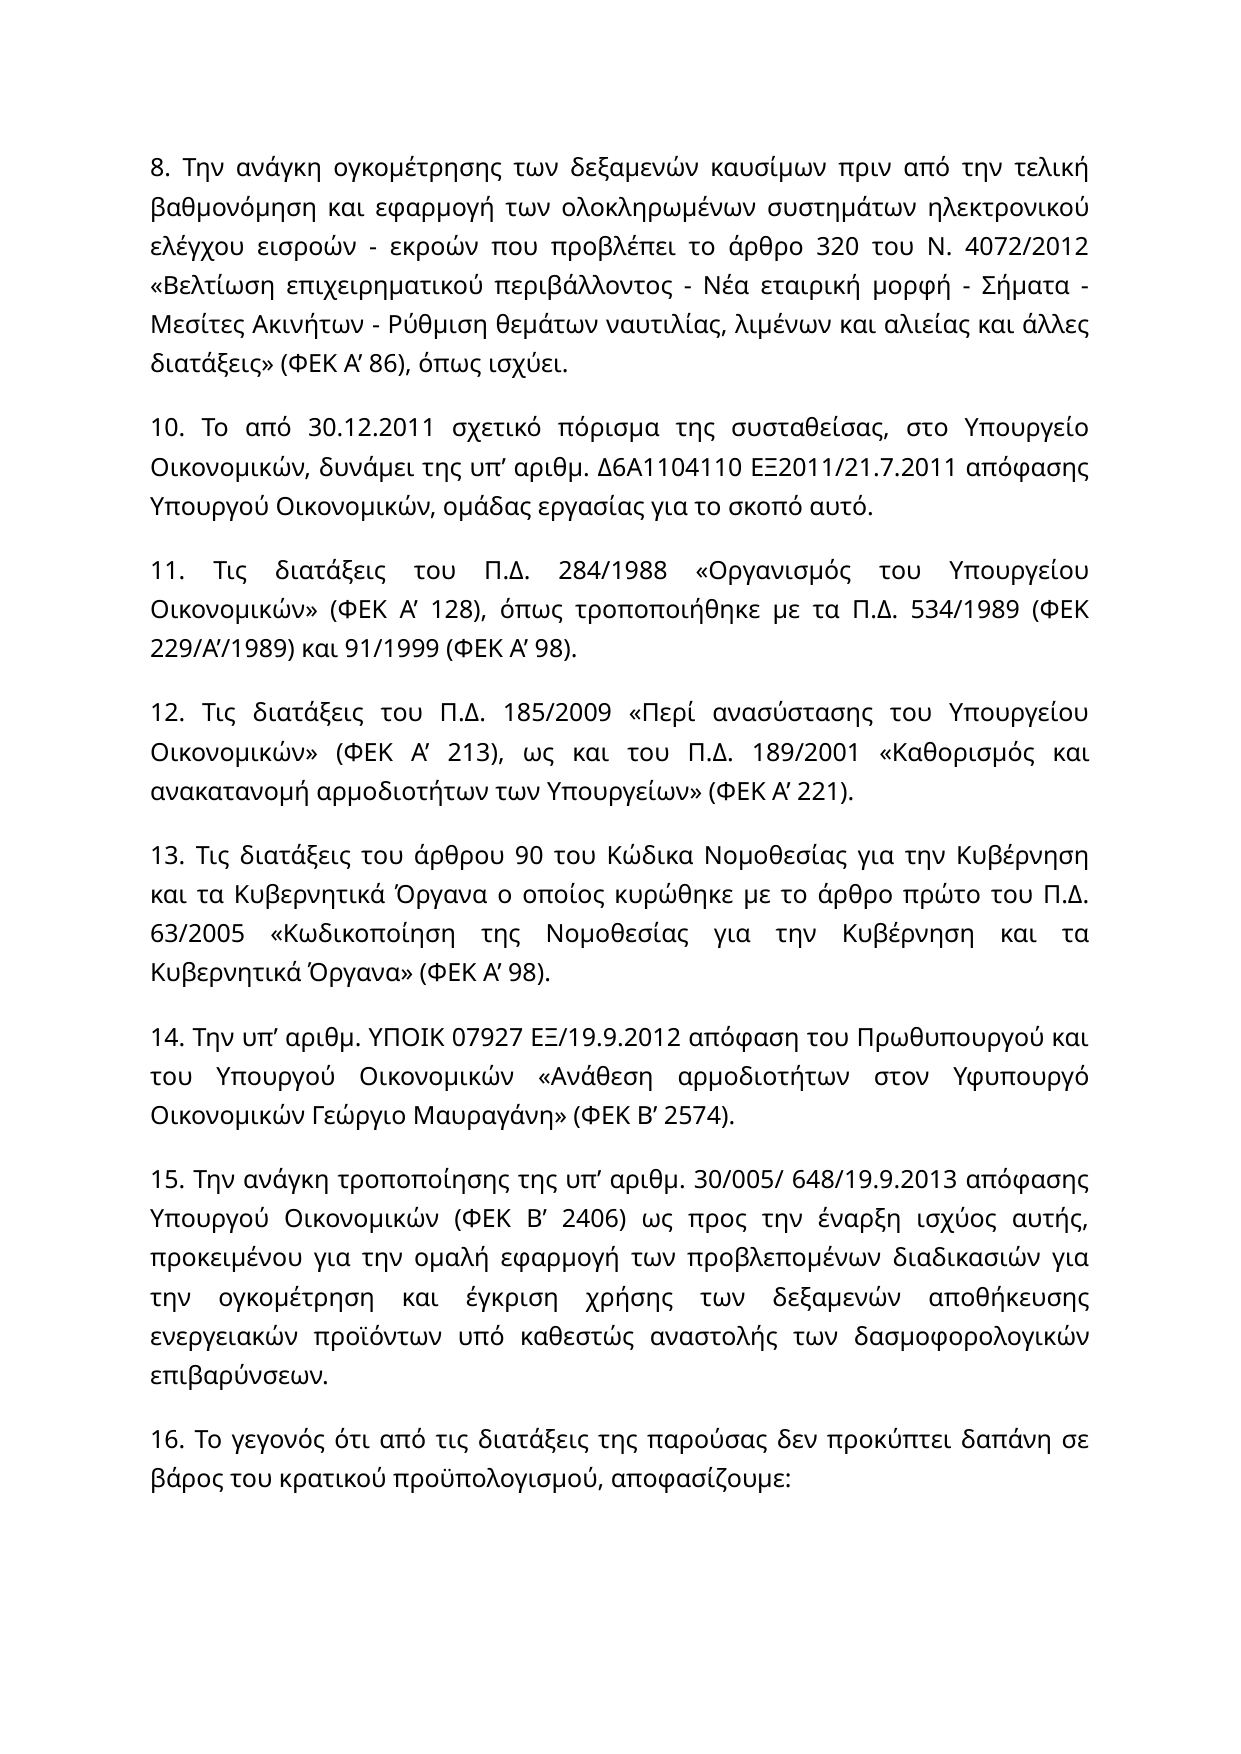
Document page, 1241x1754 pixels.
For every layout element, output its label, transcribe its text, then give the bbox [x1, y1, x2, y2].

text 15. Την ανάγκη τροποποίησης της υπ’ αριθμ. 30/005/ 648/19.9.2013 απόφασης Υπουργού Οικονομικών (ΦΕΚ Β’ 2406) ως προς την έναρξη ισχύος αυτής, προκειμένου για την ομαλή εφαρμογή των προβλεπομένων διαδικασιών για την ογκομέτρηση και έγκριση χρήσης των δεξαμενών αποθήκευσης ενεργειακών προϊόντων υπό καθεστώς αναστολής των δασμοφορολογικών επιβαρύνσεων. [150, 1162, 1090, 1392]
text 8. Την ανάγκη ογκομέτρησης των δεξαμενών καυσίμων πριν από την τελική βαθμονόμηση και εφαρμογή των ολοκληρωμένων συστημάτων ηλεκτρονικού ελέγχου εισροών - εκροών που προβλέπει το άρθρο 320 του Ν. 4072/2012 «Βελτίωση επιχειρηματικού περιβάλλοντος - Νέα εταιρική μορφή - Σήματα - Μεσίτες Ακινήτων - Ρύθμιση θεμάτων ναυτιλίας, λιμένων και αλιείας και άλλες διατάξεις» (ΦΕΚ Α’ 86), όπως ισχύει. [150, 150, 1090, 380]
text 12. Τις διατάξεις του Π.Δ. 185/2009 «Περί ανασύστασης του Υπουργείου Οικονομικών» (ΦΕΚ Α’ 213), ως και του Π.Δ. 189/2001 «Καθορισμός και ανακατανομή αρμοδιοτήτων των Υπουργείων» (ΦΕΚ Α’ 221). [150, 695, 1090, 807]
text 10. Το από 30.12.2011 σχετικό πόρισμα της συσταθείσας, στο Υπουργείο Οικονομικών, δυνάμει της υπ’ αριθμ. Δ6Α1104110 ΕΞ2011/21.7.2011 απόφασης Υπουργού Οικονομικών, ομάδας εργασίας για το σκοπό αυτό. [150, 410, 1090, 522]
text 14. Την υπ’ αριθμ. ΥΠΟΙΚ 07927 ΕΞ/19.9.2012 απόφαση του Πρωθυπουργού και του Υπουργού Οικονομικών «Ανάθεση αρμοδιοτήτων στον Υφυπουργό Οικονομικών Γεώργιο Μαυραγάνη» (ΦΕΚ Β’ 2574). [150, 1019, 1090, 1132]
text 16. Το γεγονός ότι από τις διατάξεις της παρούσας δεν προκύπτει δαπάνη σε βάρος του κρατικού προϋπολογισμού, αποφασίζουμε: [150, 1422, 1090, 1495]
text 11. Τις διατάξεις του Π.Δ. 284/1988 «Οργανισμός του Υπουργείου Οικονομικών» (ΦΕΚ Α’ 128), όπως τροποποιήθηκε με τα Π.Δ. 534/1989 (ΦΕΚ 229/Α’/1989) και 91/1999 (ΦΕΚ Α’ 98). [150, 552, 1090, 665]
text 13. Τις διατάξεις του άρθρου 90 του Κώδικα Νομοθεσίας για την Κυβέρνηση και τα Κυβερνητικά Όργανα ο οποίος κυρώθηκε με το άρθρο πρώτο του Π.Δ. 63/2005 «Κωδικοποίηση της Νομοθεσίας για την Κυβέρνηση και τα Κυβερνητικά Όργανα» (ΦΕΚ Α’ 98). [150, 837, 1090, 989]
